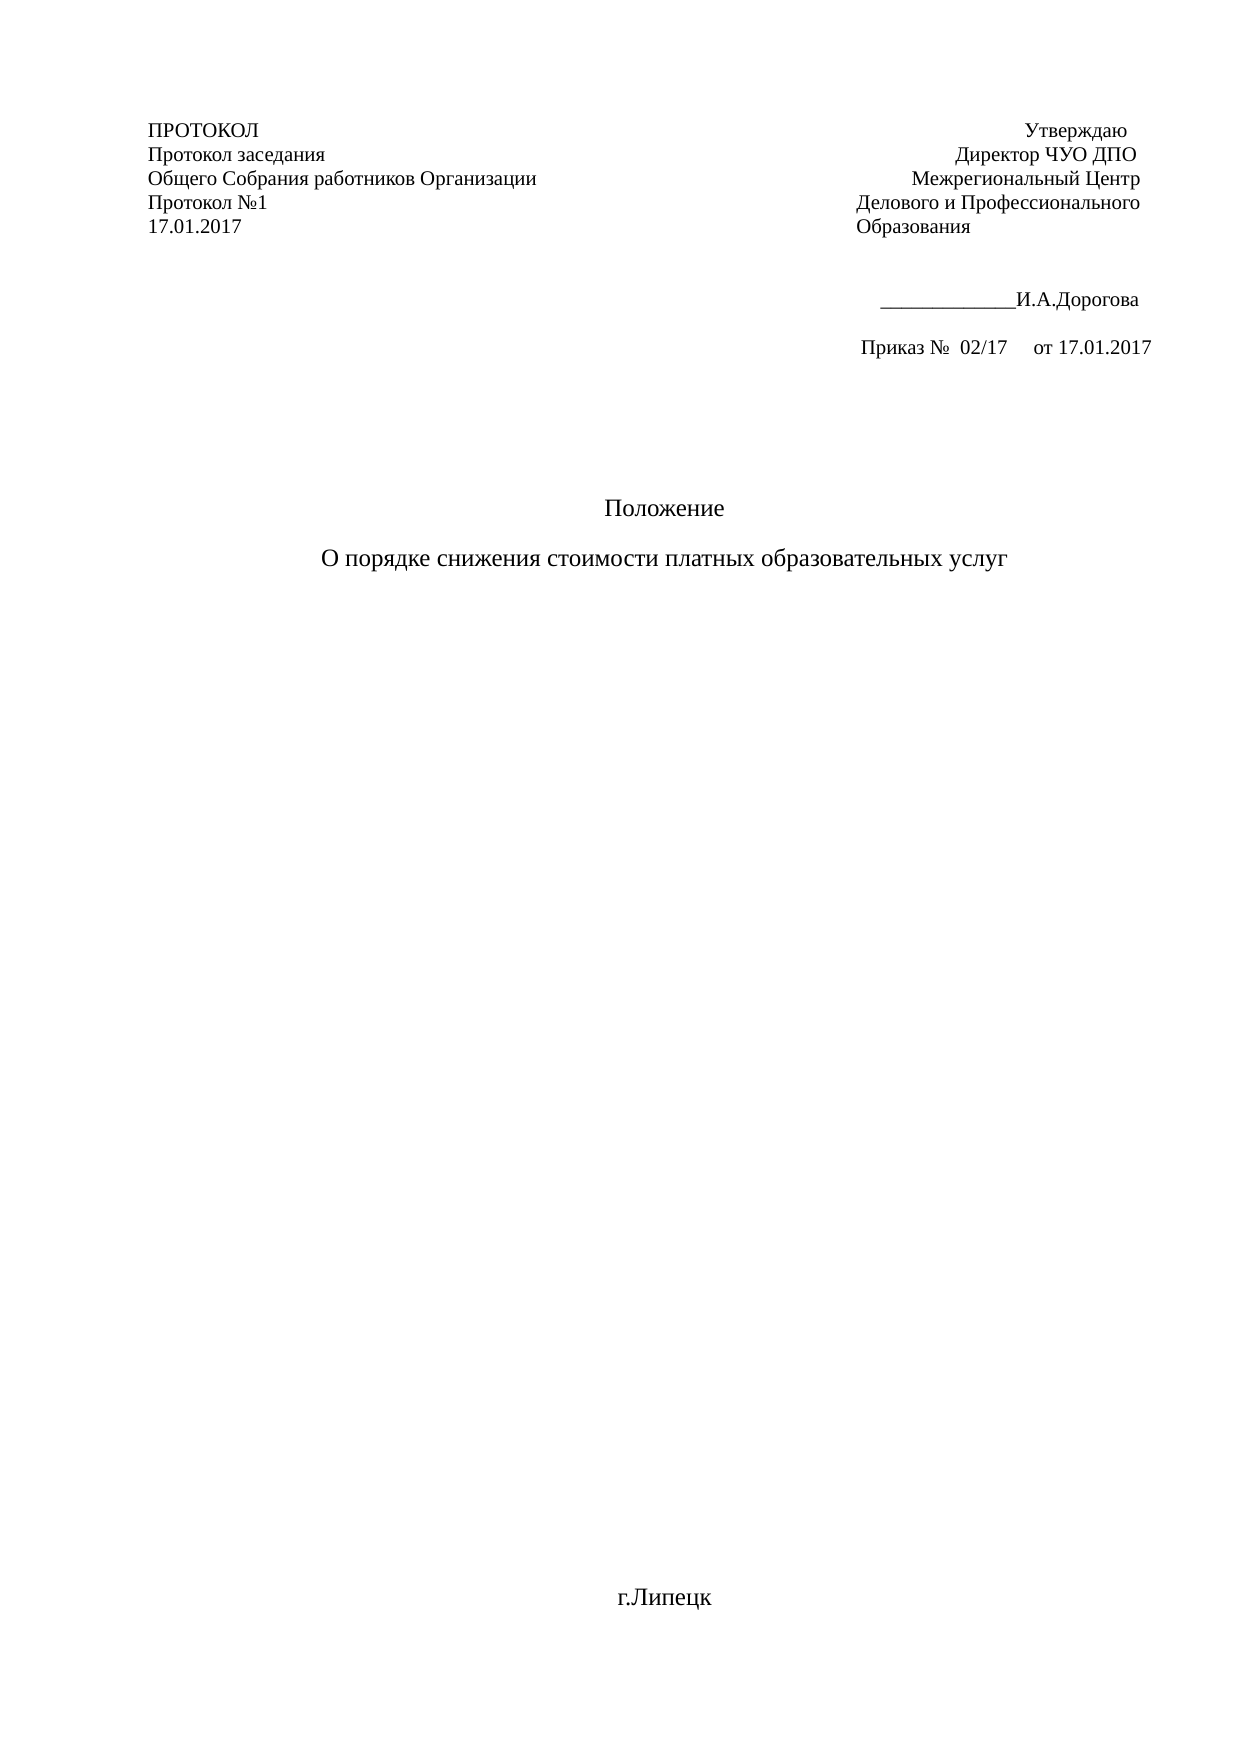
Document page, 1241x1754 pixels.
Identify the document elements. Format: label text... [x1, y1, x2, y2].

text ПРОТОКОЛ Утверждаю [148, 118, 1152, 142]
text Положение [177, 493, 1152, 522]
text Протокол №1 Делового и Профессионального [148, 190, 1152, 214]
text Приказ № 02/17 от 17.01.2017 [177, 335, 1152, 359]
text Общего Собрания работников Организации Межрегиональный Центр [148, 166, 1152, 190]
text 17.01.2017 Образования [148, 214, 1152, 238]
text Протокол заседания Директор ЧУО ДПО [148, 142, 1152, 166]
text О порядке снижения стоимости платных образовательных услуг [177, 543, 1152, 572]
text г.Липецк [177, 1582, 1152, 1610]
text _____________И.А.Дорогова [177, 287, 1152, 311]
